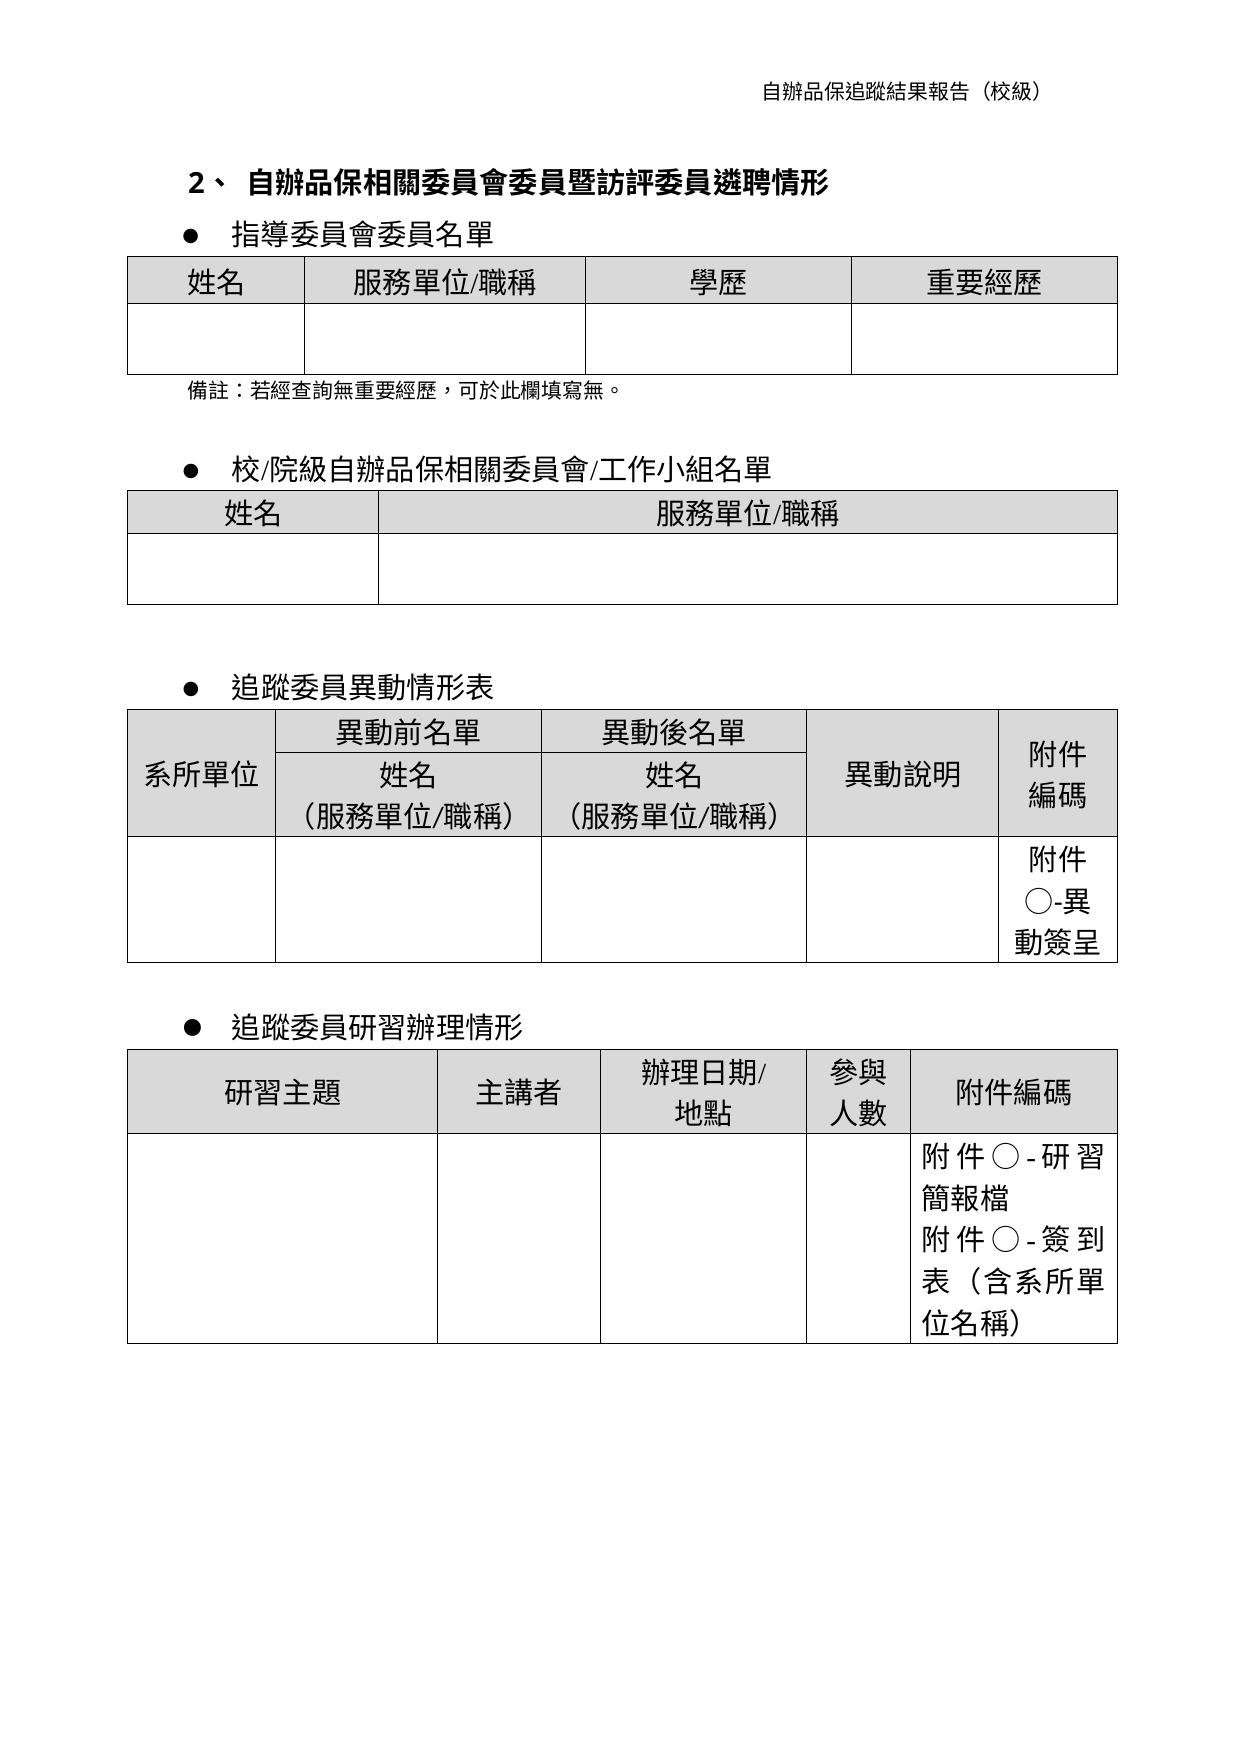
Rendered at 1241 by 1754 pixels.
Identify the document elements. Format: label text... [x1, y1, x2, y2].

table_cell [128, 837, 275, 962]
table_header 附件 編碼 [999, 710, 1117, 836]
list 指導委員會委員名單 [181, 204, 1053, 256]
table_header 研習主題 [128, 1050, 437, 1133]
table_cell [586, 304, 851, 373]
table_cell 姓名 （服務單位/職稱） [276, 753, 541, 836]
table_header 主講者 [438, 1050, 600, 1133]
table_header 系所單位 [128, 710, 275, 836]
table_header 附件編碼 [911, 1050, 1117, 1133]
table_header 學歷 [586, 257, 851, 303]
table_cell [128, 304, 304, 373]
text 備註：若經查詢無重要經歷，可於此欄填寫無。 [187, 375, 1053, 405]
table_cell [807, 837, 998, 962]
table_cell [128, 1134, 437, 1342]
table_cell 附件○-研習簡報檔 附件○-簽到表（含系所單位名稱） [911, 1134, 1117, 1342]
table_header 重要經歷 [852, 257, 1117, 303]
table_cell [276, 837, 541, 962]
table_cell [379, 534, 1117, 604]
table_header 服務單位/職稱 [379, 491, 1117, 533]
table_header 異動說明 [807, 710, 998, 836]
table_cell 附件○-異動簽呈 [999, 837, 1117, 962]
list 追蹤委員異動情形表 [181, 657, 1053, 709]
table_cell [542, 837, 806, 962]
table_header 姓名 [128, 491, 378, 533]
table_cell [128, 534, 378, 604]
table_cell 姓名 （服務單位/職稱） [542, 753, 806, 836]
table_cell [438, 1134, 600, 1342]
table_header 服務單位/職稱 [305, 257, 585, 303]
list 自辦品保相關委員會委員暨訪評委員遴聘情形 [187, 152, 1053, 204]
table_header 辦理日期/ 地點 [601, 1050, 806, 1133]
table_header 異動後名單 [542, 710, 806, 752]
table_cell [305, 304, 585, 373]
table_header 姓名 [128, 257, 304, 303]
table_header 異動前名單 [276, 710, 541, 752]
table_cell [807, 1134, 910, 1342]
table_cell [601, 1134, 806, 1342]
list 校/院級自辦品保相關委員會/工作小組名單 [181, 438, 1053, 490]
table_cell [852, 304, 1117, 373]
table_header 參與 人數 [807, 1050, 910, 1133]
list 追蹤委員研習辦理情形 [181, 997, 1053, 1049]
